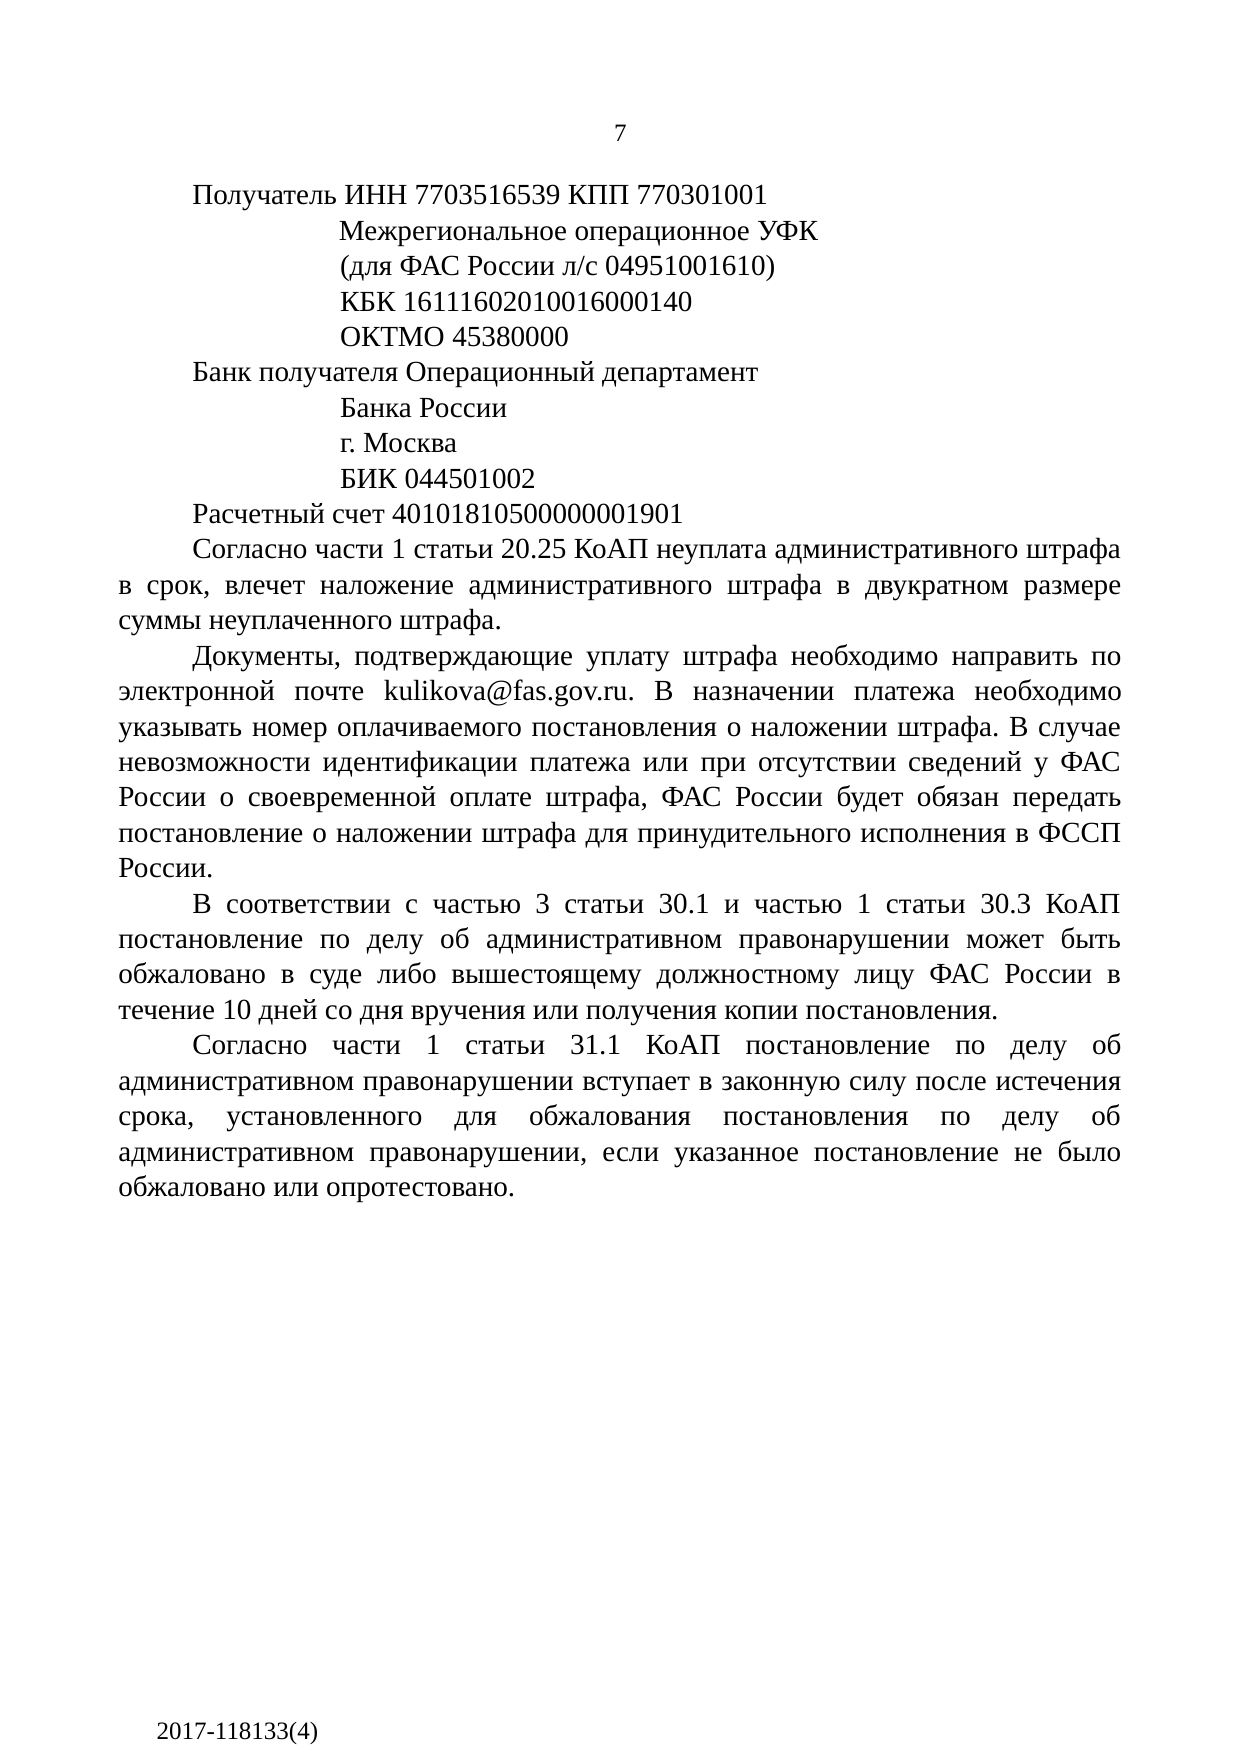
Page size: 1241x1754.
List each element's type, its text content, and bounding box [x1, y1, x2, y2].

text г. Москва [118, 424, 1122, 460]
text КБК 16111602010016000140 [118, 283, 1122, 318]
text В соответствии с частью 3 статьи 30.1 и частью 1 статьи 30.3 КоАП постановление по делу об административном правонарушении может быть обжаловано в суде либо вышестоящему должностному лицу ФАС России в течение 10 дней со дня вручения или получения копии постановления. [118, 885, 1122, 1026]
text БИК 044501002 [118, 460, 1122, 495]
text Документы, подтверждающие уплату штрафа необходимо направить по электронной почте kulikova@fas.gov.ru. В назначении платежа необходимо указывать номер оплачиваемого постановления о наложении штрафа. В случае невозможности идентификации платежа или при отсутствии сведений у ФАС России о своевременной оплате штрафа, ФАС России будет обязан передать постановление о наложении штрафа для принудительного исполнения в ФССП России. [118, 637, 1122, 885]
text ОКТМО 45380000 [118, 318, 1122, 353]
text Согласно части 1 статьи 31.1 КоАП постановление по делу об административном правонарушении вступает в законную силу после истечения срока, установленного для обжалования постановления по делу об административном правонарушении, если указанное постановление не было обжаловано или опротестовано. [118, 1026, 1122, 1203]
text (для ФАС России л/с 04951001610) [118, 247, 1122, 283]
text Банка России [118, 389, 1122, 424]
text Расчетный счет 40101810500000001901 [118, 495, 1122, 531]
text Согласно части 1 статьи 20.25 КоАП неуплата административного штрафа в срок, влечет наложение административного штрафа в двукратном размере суммы неуплаченного штрафа. [118, 531, 1122, 637]
text Банк получателя Операционный департамент [118, 353, 1122, 389]
text Получатель ИНН 7703516539 КПП 770301001 [118, 176, 1122, 212]
text Межрегиональное операционное УФК [118, 212, 1122, 247]
